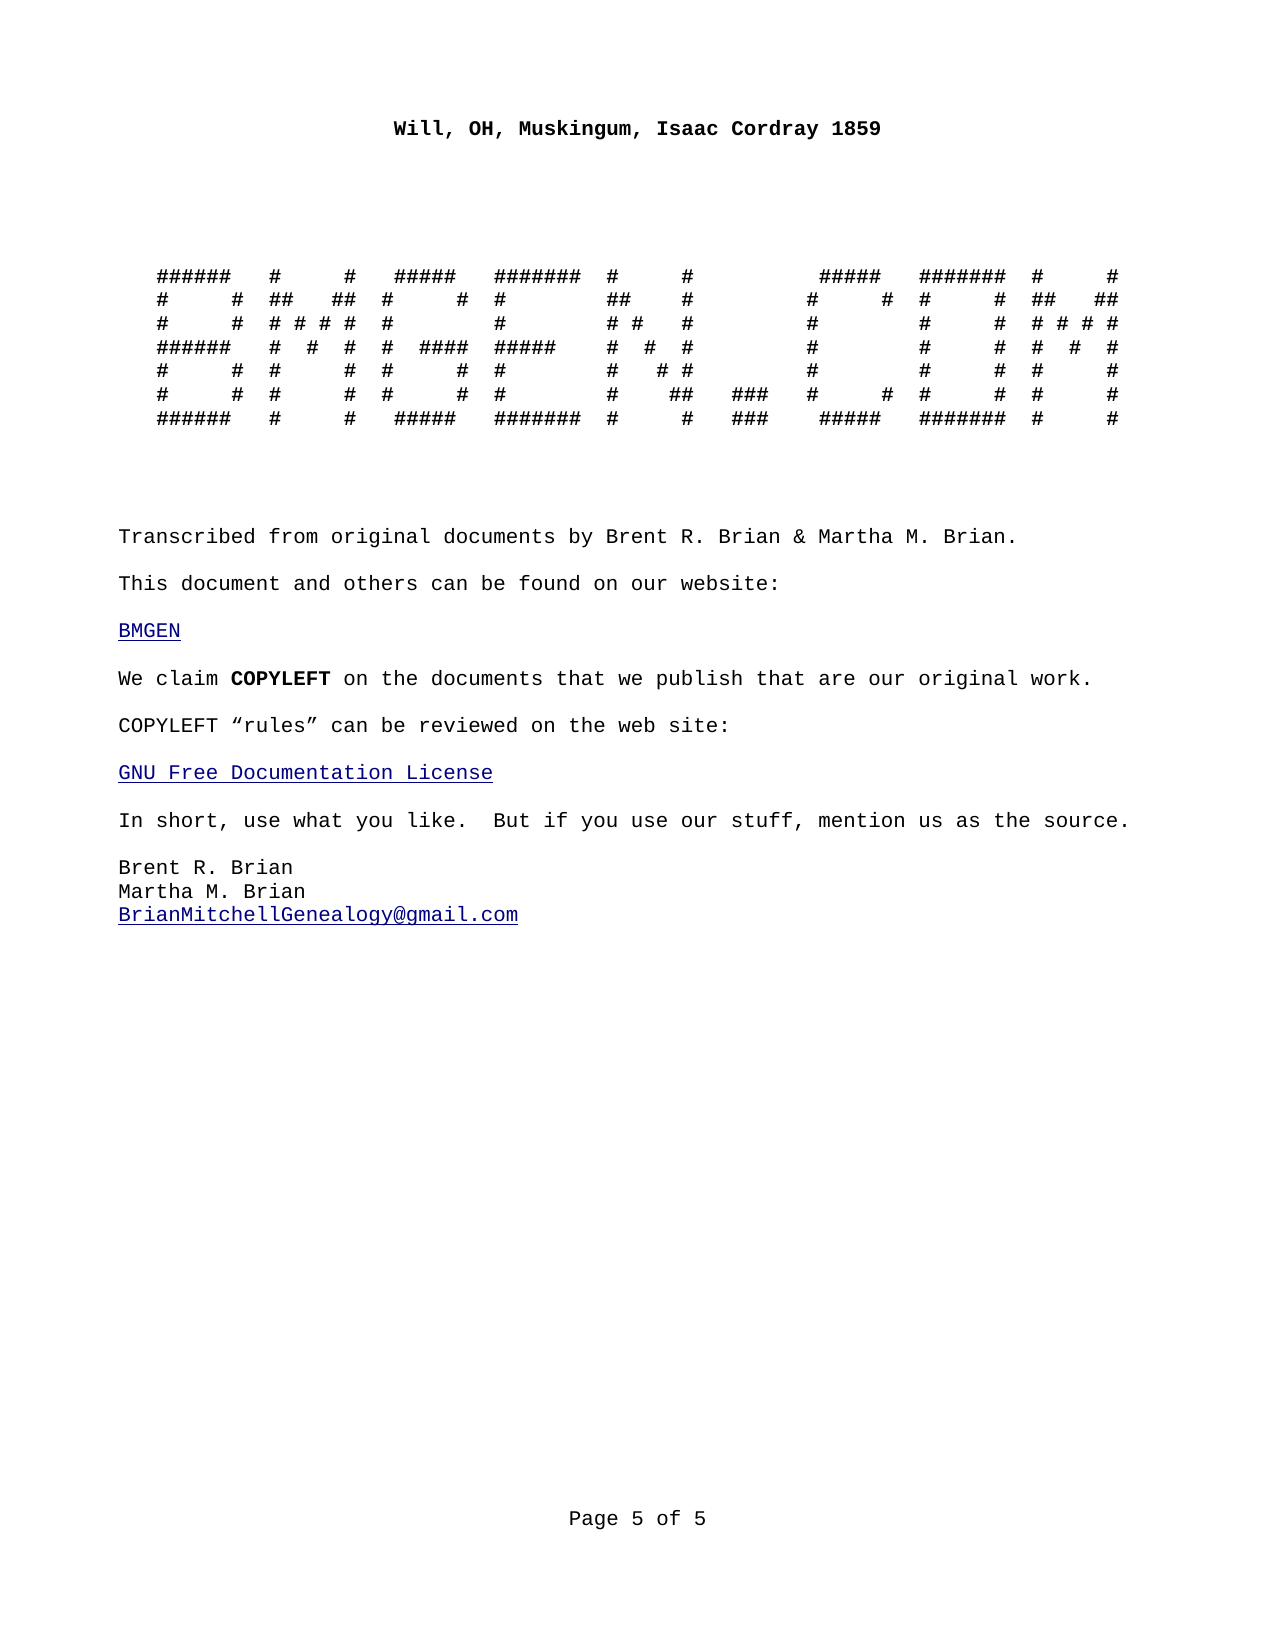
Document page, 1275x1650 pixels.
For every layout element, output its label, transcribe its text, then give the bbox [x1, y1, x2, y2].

text COPYLEFT “rules” can be reviewed on the web site: [118, 715, 1157, 739]
text ###### # # ##### ####### # # ##### ####### # # [118, 266, 1157, 289]
text # # # # # # # # ## ### # # # # # # [118, 384, 1157, 408]
text Transcribed from original documents by Brent R. Brian & Martha M. Brian. [118, 526, 1157, 549]
text # # ## ## # # # ## # # # # # ## ## [118, 289, 1157, 313]
text # # # # # # # # # # # # # # # [118, 360, 1157, 384]
text We claim COPYLEFT on the documents that we publish that are our original work. [118, 668, 1157, 691]
text Brent R. Brian [118, 857, 1157, 881]
text In short, use what you like. But if you use our stuff, mention us as the source. [118, 810, 1157, 833]
text This document and others can be found on our website: [118, 573, 1157, 597]
text Martha M. Brian [118, 881, 1157, 904]
text BrianMitchellGenealogy@gmail.com [118, 904, 1157, 928]
text GNU Free Documentation License [118, 762, 1157, 786]
text BMGEN [118, 621, 1157, 644]
text # # # # # # # # # # # # # # # # # # [118, 313, 1157, 337]
text ###### # # ##### ####### # # ### ##### ####### # # [118, 408, 1157, 431]
text ###### # # # # #### ##### # # # # # # # # # [118, 337, 1157, 360]
